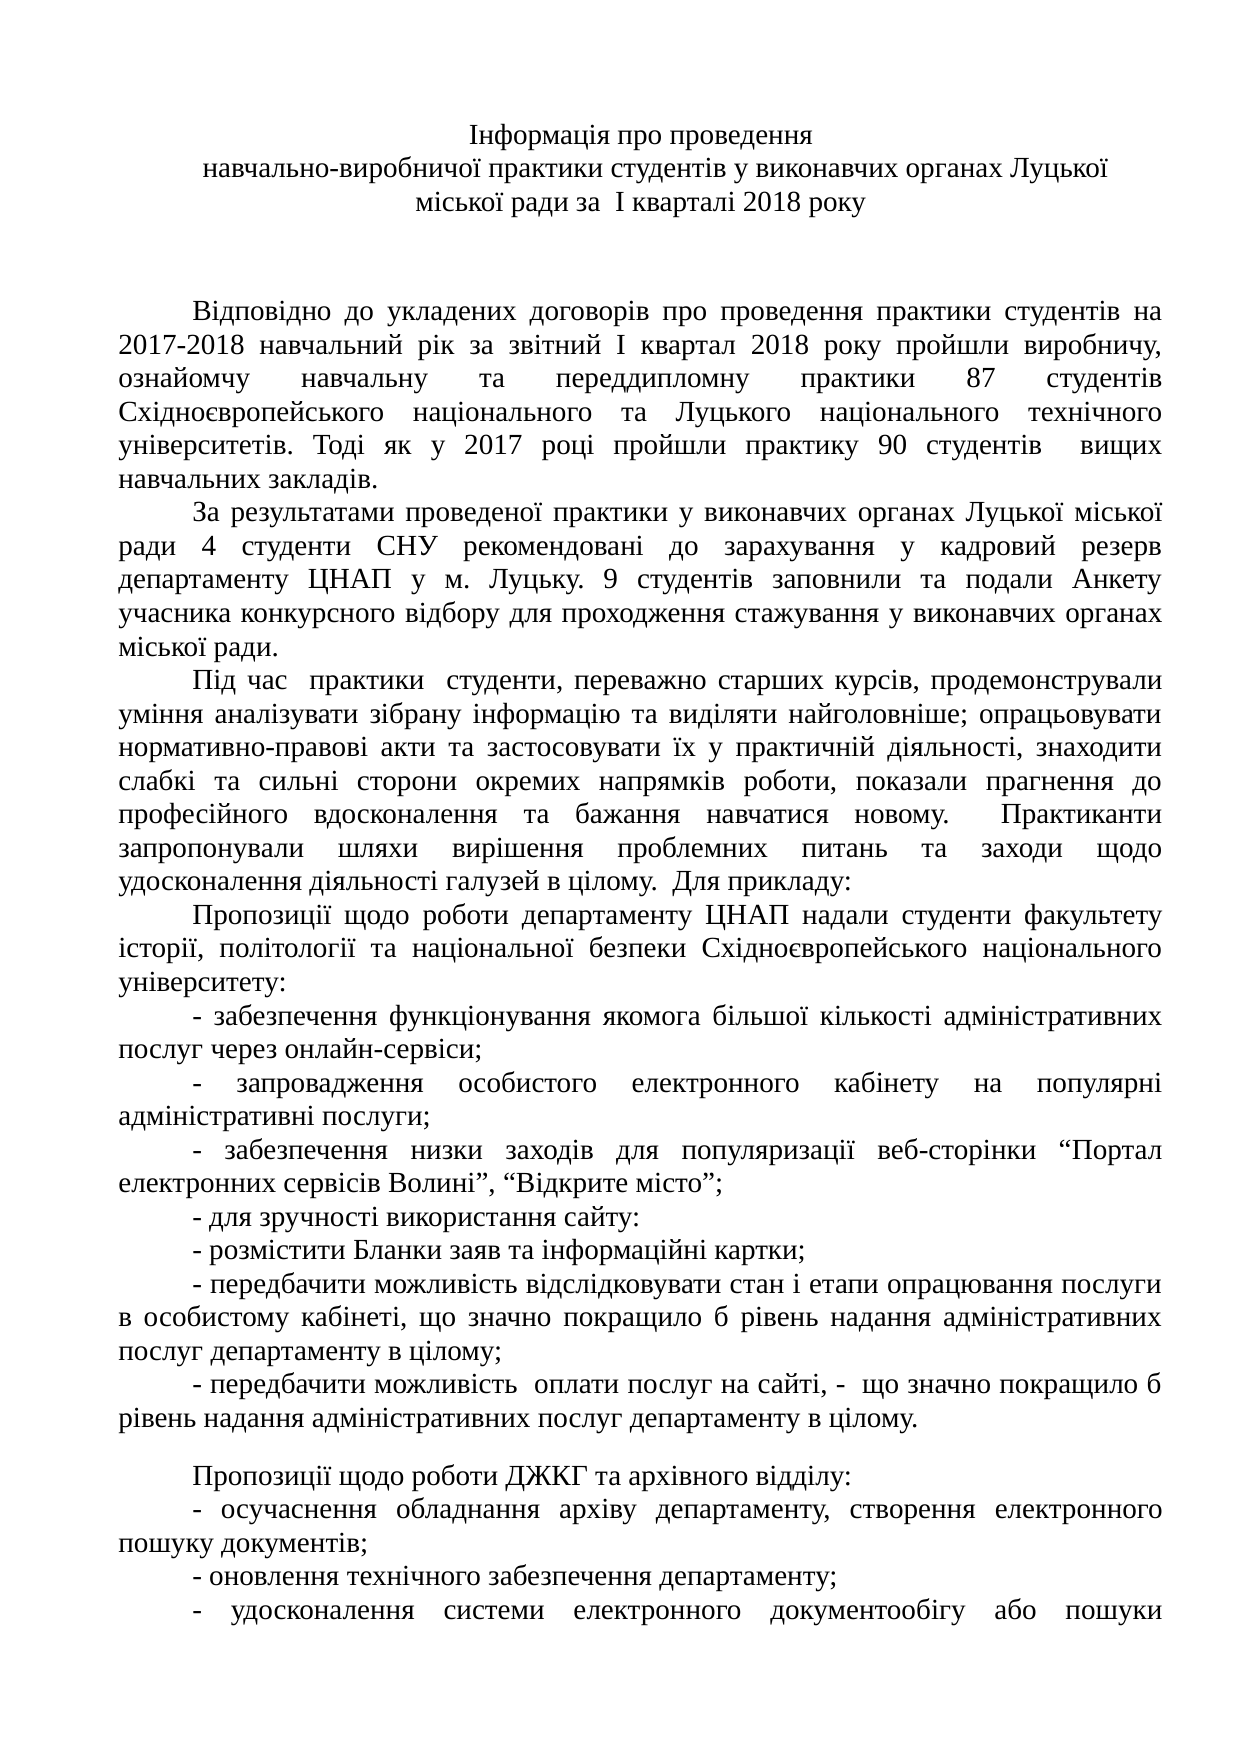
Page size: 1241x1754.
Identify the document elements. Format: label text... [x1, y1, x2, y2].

text - розмістити Бланки заяв та інформаційні картки; [118, 1232, 1163, 1266]
text - осучаснення обладнання архіву департаменту, створення електронного пошуку документів; [118, 1491, 1163, 1558]
text - передбачити можливість відслідковувати стан і етапи опрацювання послуги в особистому кабінеті, що значно покращило б рівень надання адміністративних послуг департаменту в цілому; [118, 1266, 1163, 1367]
text Пропозиції щодо роботи департаменту ЦНАП надали студенти факультету історії, політології та національної безпеки Східноєвропейського національного університету: [118, 897, 1163, 998]
text - для зручності використання сайту: [118, 1199, 1163, 1232]
text навчально-виробничої практики студентів у виконавчих органах Луцької міської ради за І кварталі 2018 року [118, 151, 1163, 218]
text - удосконалення системи електронного документообігу або пошуки [118, 1592, 1163, 1626]
text Пропозиції щодо роботи ДЖКГ та архівного відділу: [118, 1458, 1163, 1491]
text - забезпечення функціонування якомога більшої кількості адміністративних послуг через онлайн-сервіси; [118, 998, 1163, 1065]
text - передбачити можливість оплати послуг на сайті, - що значно покращило б рівень надання адміністративних послуг департаменту в цілому. [118, 1367, 1163, 1434]
text - запровадження особистого електронного кабінету на популярні адміністративні послуги; [118, 1065, 1163, 1132]
text Інформація про проведення [118, 117, 1163, 151]
text Відповідно до укладених договорів про проведення практики студентів на 2017-2018 навчальний рік за звітний І квартал 2018 року пройшли виробничу, ознайомчу навчальну та переддипломну практики 87 студентів Східноєвропейського національного та Луцького національного технічного університетів. Тоді як у 2017 році пройшли практику 90 студентів вищих навчальних закладів. [118, 293, 1163, 494]
text - оновлення технічного забезпечення департаменту; [118, 1558, 1163, 1592]
text - забезпечення низки заходів для популяризації веб-сторінки “Портал електронних сервісів Волині”, “Відкрите місто”; [118, 1132, 1163, 1199]
text Під час практики студенти, переважно старших курсів, продемонстрували уміння аналізувати зібрану інформацію та виділяти найголовніше; опрацьовувати нормативно-правові акти та застосовувати їх у практичній діяльності, знаходити слабкі та сильні сторони окремих напрямків роботи, показали прагнення до професійного вдосконалення та бажання навчатися новому. Практиканти запропонували шляхи вирішення проблемних питань та заходи щодо удосконалення діяльності галузей в цілому. Для прикладу: [118, 662, 1163, 897]
text За результатами проведеної практики у виконавчих органах Луцької міської ради 4 студенти СНУ рекомендовані до зарахування у кадровий резерв департаменту ЦНАП у м. Луцьку. 9 студентів заповнили та подали Анкету учасника конкурсного відбору для проходження стажування у виконавчих органах міської ради. [118, 494, 1163, 662]
